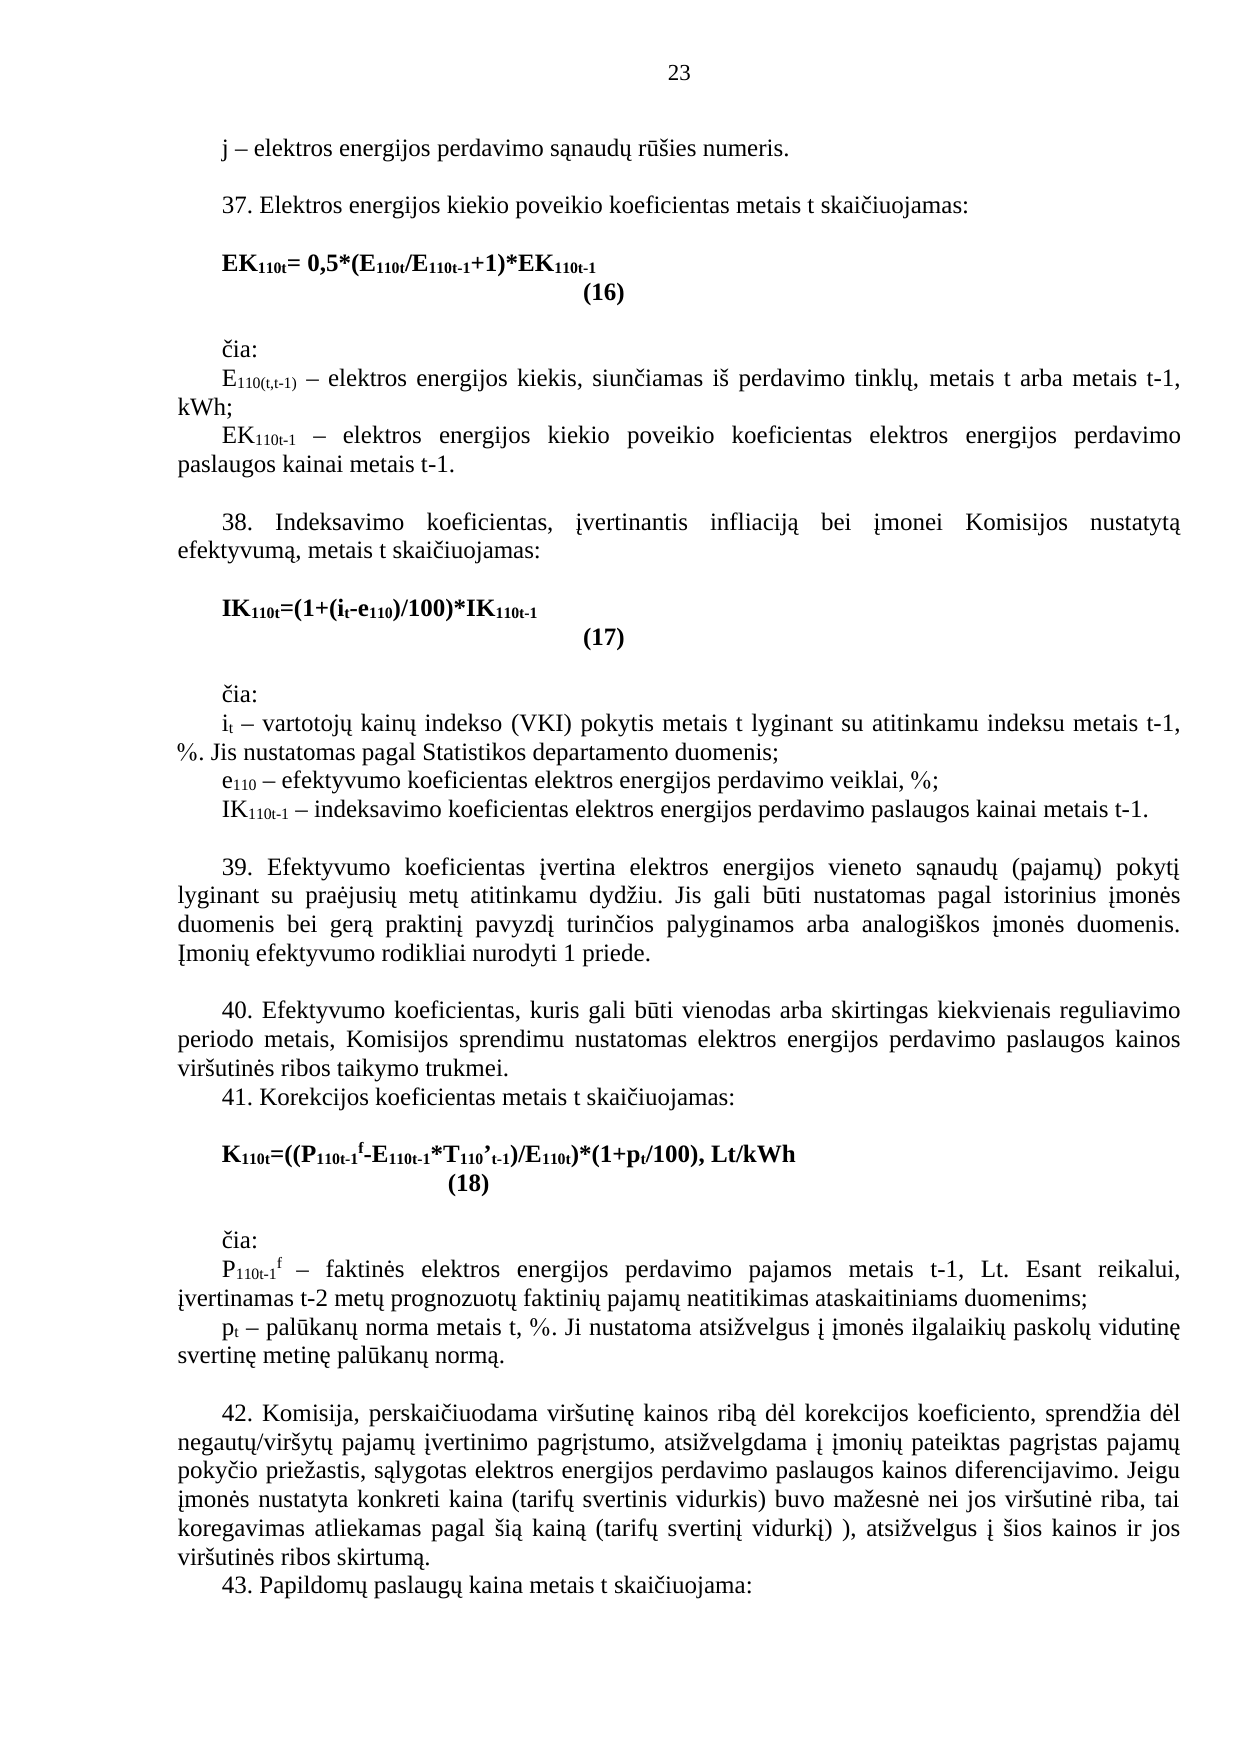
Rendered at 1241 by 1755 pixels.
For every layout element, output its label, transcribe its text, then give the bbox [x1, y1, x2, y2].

text pt – palūkanų norma metais t, . Ji nustatoma atsižvelgus į įmonės ilgalaikių paskolų vidutinę svertinę metinę palūkanų normą. [177, 1312, 1181, 1369]
text j – elektros energijos perdavimo sąnaudų rūšies numeris. [177, 133, 1181, 162]
text 43. Papildomų paslaugų kaina metais t skaičiuojama: [177, 1570, 1181, 1599]
text it – vartotojų kainų indekso (VKI) pokytis metais t lyginant su atitinkamu indeksu metais t-1, . Jis nustatomas pagal Statistikos departamento duomenis; [177, 708, 1181, 765]
text P110t-1f – faktinės elektros energijos perdavimo pajamos metais t-1, Lt. Esant reikalui, įvertinamas t-2 metų prognozuotų faktinių pajamų neatitikimas ataskaitiniams duomenims; [177, 1254, 1181, 1312]
text e110 – efektyvumo koeficientas elektros energijos perdavimo veiklai, ; [177, 765, 1181, 794]
text 37. Elektros energijos kiekio poveikio koeficientas metais t skaičiuojamas: [177, 190, 1181, 219]
text E110(t,t-1) – elektros energijos kiekis, siunčiamas iš perdavimo tinklų, metais t arba metais t-1, kWh; [177, 363, 1181, 420]
text EK110t= 0,5*(E110t/E110t-1+1)*EK110t-1 (16) [177, 248, 1181, 305]
text 41. Korekcijos koeficientas metais t skaičiuojamas: [177, 1082, 1181, 1110]
text čia: [177, 334, 1181, 363]
text IK110t=(1+(it-e110)/100)*IK110t-1 (17) [177, 593, 1181, 650]
text čia: [177, 679, 1181, 708]
text 42. Komisija, perskaičiuodama viršutinę kainos ribą dėl korekcijos koeficiento, sprendžia dėl negautų/viršytų pajamų įvertinimo pagrįstumo, atsižvelgdama į įmonių pateiktas pagrįstas pajamų pokyčio priežastis, sąlygotas elektros energijos perdavimo paslaugos kainos diferencijavimo. Jeigu įmonės nustatyta konkreti kaina (tarifų svertinis vidurkis) buvo mažesnė nei jos viršutinė riba, tai koregavimas atliekamas pagal šią kainą (tarifų svertinį vidurkį) ), atsižvelgus į šios kainos ir jos viršutinės ribos skirtumą. [177, 1398, 1181, 1570]
text EK110t-1 – elektros energijos kiekio poveikio koeficientas elektros energijos perdavimo paslaugos kainai metais t-1. [177, 420, 1181, 478]
text 38. Indeksavimo koeficientas, įvertinantis infliaciją bei įmonei Komisijos nustatytą efektyvumą, metais t skaičiuojamas: [177, 507, 1181, 564]
text 40. Efektyvumo koeficientas, kuris gali būti vienodas arba skirtingas kiekvienais reguliavimo periodo metais, Komisijos sprendimu nustatomas elektros energijos perdavimo paslaugos kainos viršutinės ribos taikymo trukmei. [177, 995, 1181, 1082]
text 39. Efektyvumo koeficientas įvertina elektros energijos vieneto sąnaudų (pajamų) pokytį lyginant su praėjusių metų atitinkamu dydžiu. Jis gali būti nustatomas pagal istorinius įmonės duomenis bei gerą praktinį pavyzdį turinčios palyginamos arba analogiškos įmonės duomenis. Įmonių efektyvumo rodikliai nurodyti 1 priede. [177, 852, 1181, 967]
text IK110t-1 – indeksavimo koeficientas elektros energijos perdavimo paslaugos kainai metais t-1. [177, 794, 1181, 823]
text K110t=((P110t-1f-E110t-1*T110’t-1)/E110t)*(1+pt/100), Lt/kWh (18) [177, 1139, 1181, 1197]
text čia: [177, 1225, 1181, 1254]
